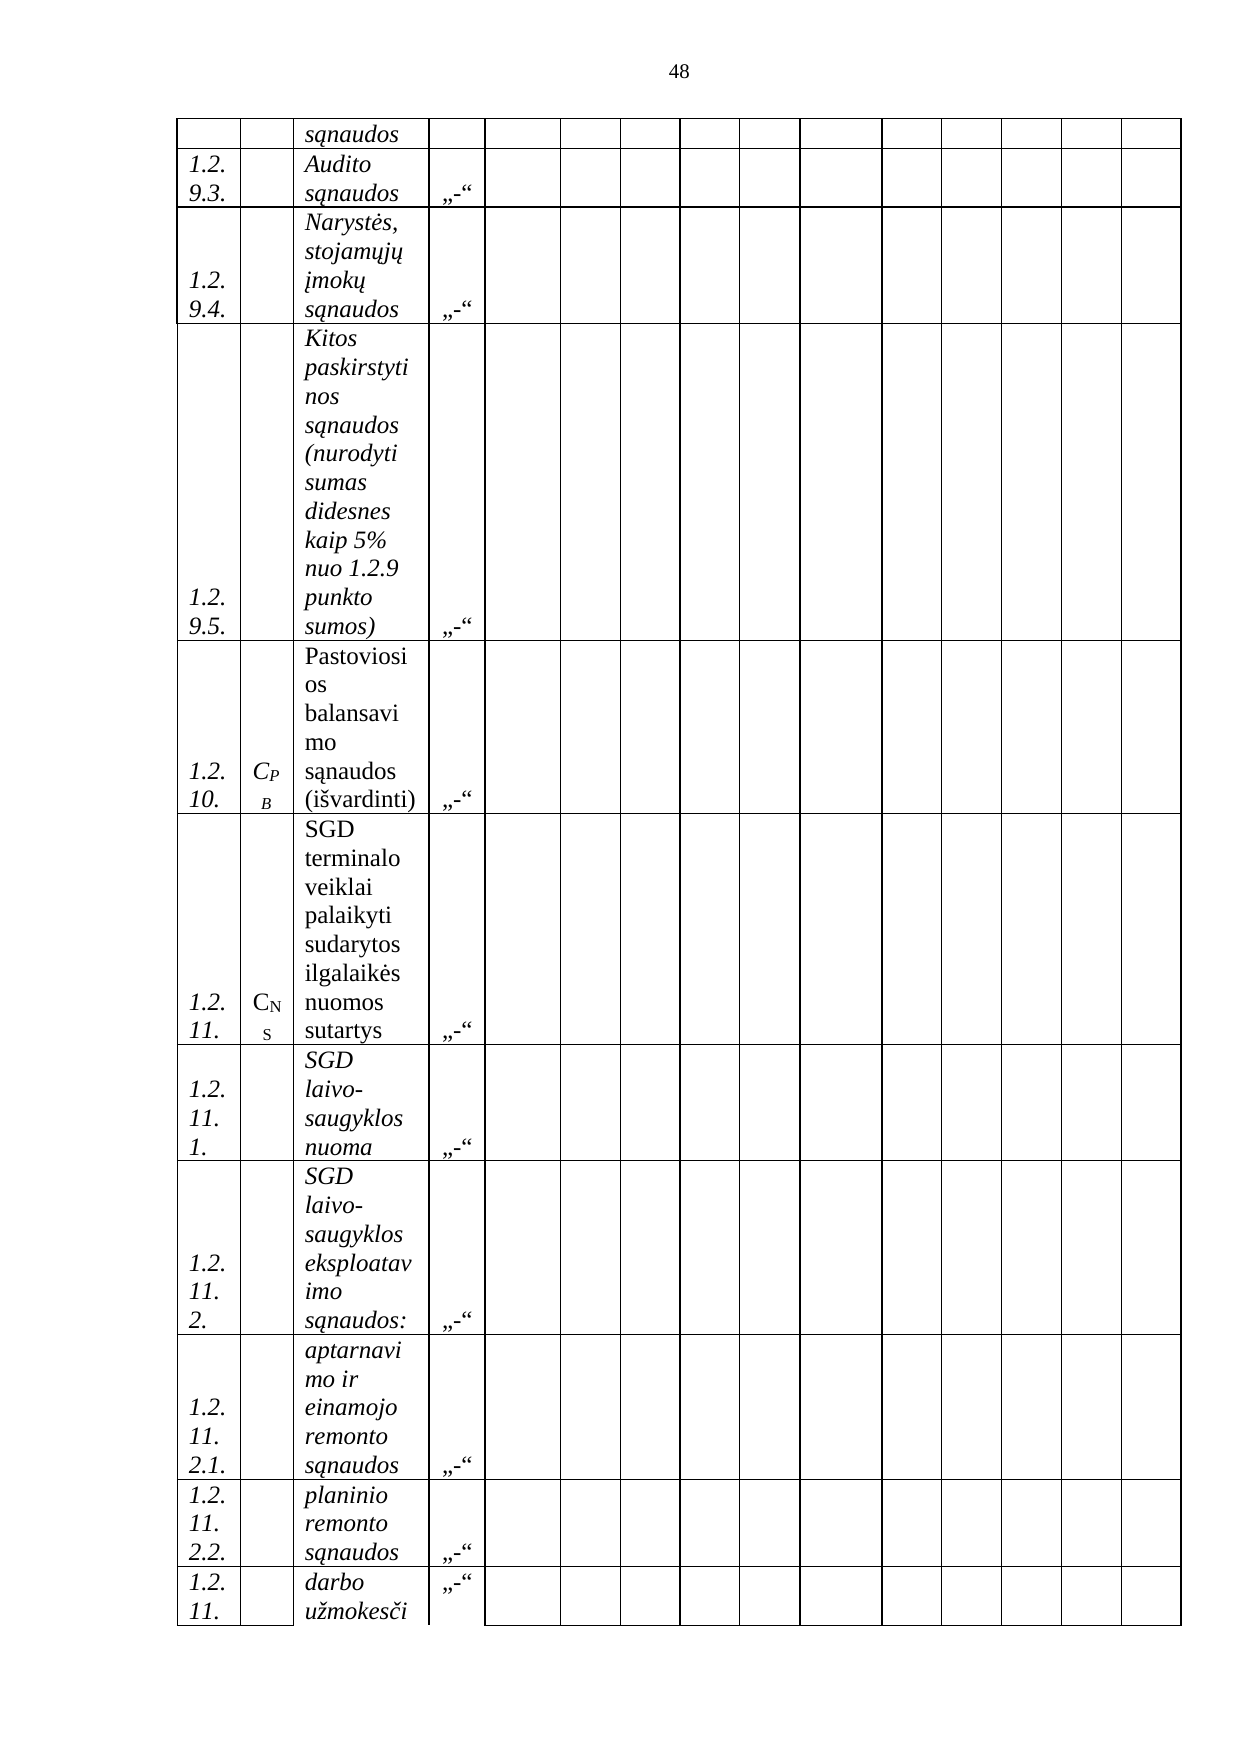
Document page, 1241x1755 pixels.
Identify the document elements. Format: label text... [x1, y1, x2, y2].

table_cell [1062, 1480, 1121, 1566]
table_cell 1.2.11. [178, 814, 240, 1044]
table_cell [561, 1480, 620, 1566]
table_cell [801, 1045, 881, 1160]
table_cell [883, 119, 941, 148]
table_cell [883, 1045, 941, 1160]
table_cell [942, 149, 1001, 206]
table_cell [801, 1480, 881, 1566]
table_cell [883, 1480, 941, 1566]
table_cell [486, 641, 560, 813]
table_cell [1062, 1335, 1121, 1479]
table_cell [942, 1480, 1001, 1566]
table_cell [942, 1161, 1001, 1334]
table_cell Pastoviosios balansavimo sąnaudos (išvardinti) [294, 641, 428, 813]
table_cell planinio remonto sąnaudos [294, 1480, 428, 1566]
table_cell [1122, 119, 1180, 148]
table_cell [740, 1045, 799, 1160]
table_cell [1062, 1045, 1121, 1160]
table_cell [801, 1335, 881, 1479]
table_cell [621, 1480, 679, 1566]
table_cell „-“ [430, 641, 484, 813]
table_cell [883, 1567, 941, 1624]
table_cell [1002, 1567, 1061, 1624]
table_cell [486, 1335, 560, 1479]
table_cell [1002, 641, 1061, 813]
table_cell [740, 208, 799, 322]
table_cell [942, 119, 1001, 148]
table_cell „-“ [430, 1567, 484, 1624]
table_cell [241, 119, 293, 148]
table_cell [681, 324, 739, 640]
table_cell [883, 324, 941, 640]
table_cell „-“ [430, 149, 484, 206]
table_cell [801, 641, 881, 813]
table_cell [1002, 814, 1061, 1044]
table_cell [561, 119, 620, 148]
table_cell SGD laivo-saugyklos eksploatavimo sąnaudos: [294, 1161, 428, 1334]
table_cell [740, 1335, 799, 1479]
table_cell [1062, 119, 1121, 148]
table_cell „-“ [430, 1335, 484, 1479]
table_cell [621, 119, 679, 148]
table_cell [241, 1480, 293, 1566]
table_cell [740, 119, 799, 148]
table_cell 1.2.11.2.2. [178, 1480, 240, 1566]
table_cell [561, 1567, 620, 1624]
table_cell Narystės, stojamųjų įmokų sąnaudos [294, 208, 428, 322]
table_cell [241, 1567, 293, 1624]
table_cell [1062, 814, 1121, 1044]
table_cell [486, 1567, 560, 1624]
table_cell [241, 1045, 293, 1160]
table_cell [740, 814, 799, 1044]
table_cell [801, 1567, 881, 1624]
table_cell 1.2.11.1. [178, 1045, 240, 1160]
table_cell [1062, 149, 1121, 206]
table_cell [801, 814, 881, 1044]
table_cell [486, 208, 560, 322]
table_cell [942, 1045, 1001, 1160]
table_cell [681, 149, 739, 206]
table_cell [883, 149, 941, 206]
table_cell [681, 814, 739, 1044]
table_cell [1002, 149, 1061, 206]
table_cell [561, 324, 620, 640]
table_cell [942, 208, 1001, 322]
table_cell [1002, 119, 1061, 148]
table_cell „-“ [430, 208, 484, 322]
table_cell [1122, 149, 1180, 206]
table_cell [1122, 1045, 1180, 1160]
table_cell [1122, 208, 1180, 322]
table_cell [942, 324, 1001, 640]
table_cell darbo užmokesči [294, 1567, 428, 1624]
table_cell [942, 1567, 1001, 1624]
table_cell [740, 641, 799, 813]
table_cell [561, 1161, 620, 1334]
table_cell 1.2.10. [178, 641, 240, 813]
table_cell [1062, 208, 1121, 322]
table_cell [621, 814, 679, 1044]
table_cell „-“ [430, 324, 484, 640]
table_cell [681, 1335, 739, 1479]
table_cell [561, 1335, 620, 1479]
table_cell [883, 814, 941, 1044]
table_cell SGD terminalo veiklai palaikyti sudarytos ilgalaikės nuomos sutartys [294, 814, 428, 1044]
table_cell 1.2.11.2.1. [178, 1335, 240, 1479]
table_cell [486, 149, 560, 206]
table_cell [740, 1161, 799, 1334]
table_cell SGD laivo-saugyklos nuoma [294, 1045, 428, 1160]
table_cell [801, 208, 881, 322]
table_cell [740, 1567, 799, 1624]
table_cell [740, 324, 799, 640]
table_cell Audito sąnaudos [294, 149, 428, 206]
table_cell „-“ [430, 1045, 484, 1160]
table_cell [681, 1045, 739, 1160]
table_cell CPB [241, 641, 293, 813]
table_cell [241, 208, 293, 322]
table_cell [561, 1045, 620, 1160]
table_cell [1002, 324, 1061, 640]
table_cell [621, 1161, 679, 1334]
table_cell [942, 814, 1001, 1044]
table_cell [486, 1045, 560, 1160]
table_cell [1122, 1335, 1180, 1479]
table_cell [681, 1480, 739, 1566]
table_cell [621, 208, 679, 322]
table_cell [681, 208, 739, 322]
table_cell „-“ [430, 1480, 484, 1566]
table_cell [681, 119, 739, 148]
table_cell [486, 324, 560, 640]
table_cell 1.2.11.2. [178, 1161, 240, 1334]
table_cell [740, 1480, 799, 1566]
table_cell 1.2.9.3. [178, 149, 240, 206]
table_cell [621, 1567, 679, 1624]
table_cell [1062, 1161, 1121, 1334]
table_cell [1122, 1161, 1180, 1334]
table_cell [883, 1161, 941, 1334]
table_cell [1002, 1161, 1061, 1334]
table_cell [801, 1161, 881, 1334]
table_cell [486, 119, 560, 148]
table_cell [486, 814, 560, 1044]
table_cell [561, 814, 620, 1044]
table_cell „-“ [430, 814, 484, 1044]
table_cell [621, 1335, 679, 1479]
table_cell [942, 1335, 1001, 1479]
table_cell [241, 324, 293, 640]
table_cell [1002, 1335, 1061, 1479]
table_cell [681, 641, 739, 813]
table_cell [561, 641, 620, 813]
table_cell [1062, 1567, 1121, 1624]
table_cell [486, 1480, 560, 1566]
table_cell sąnaudos [294, 119, 428, 148]
table_cell [430, 119, 484, 148]
table_cell [178, 119, 240, 148]
table_cell [621, 641, 679, 813]
table_cell [621, 149, 679, 206]
table_cell [241, 1335, 293, 1479]
table_cell [1002, 1045, 1061, 1160]
table_cell [740, 149, 799, 206]
table_cell [1062, 324, 1121, 640]
table_cell [681, 1161, 739, 1334]
table_cell [883, 641, 941, 813]
table_cell 1.2.9.5. [178, 324, 240, 640]
table_cell Kitos paskirstytinos sąnaudos (nurodyti sumas didesnes kaip 5% nuo 1.2.9 punkto sumos) [294, 324, 428, 640]
table_cell [621, 1045, 679, 1160]
table_cell [1002, 1480, 1061, 1566]
table_cell [1062, 641, 1121, 813]
table_cell [801, 324, 881, 640]
table_cell [942, 641, 1001, 813]
table_cell [621, 324, 679, 640]
table_cell [883, 208, 941, 322]
table_cell [1122, 814, 1180, 1044]
table_cell [1122, 1480, 1180, 1566]
table_cell „-“ [430, 1161, 484, 1334]
table_cell [1122, 1567, 1180, 1624]
table_cell [486, 1161, 560, 1334]
table_cell 1.2.9.4. [178, 208, 240, 322]
table_cell [801, 119, 881, 148]
table_cell [1122, 641, 1180, 813]
table_cell [1002, 208, 1061, 322]
table_cell [241, 1161, 293, 1334]
table_cell [561, 149, 620, 206]
table_cell aptarnavimo ir einamojo remonto sąnaudos [294, 1335, 428, 1479]
table_cell [1122, 324, 1180, 640]
table_cell 1.2.11. [178, 1567, 240, 1624]
table_cell CNS [241, 814, 293, 1044]
table_cell [241, 149, 293, 206]
table_cell [681, 1567, 739, 1624]
table_cell [801, 149, 881, 206]
table_cell [561, 208, 620, 322]
table_cell [883, 1335, 941, 1479]
